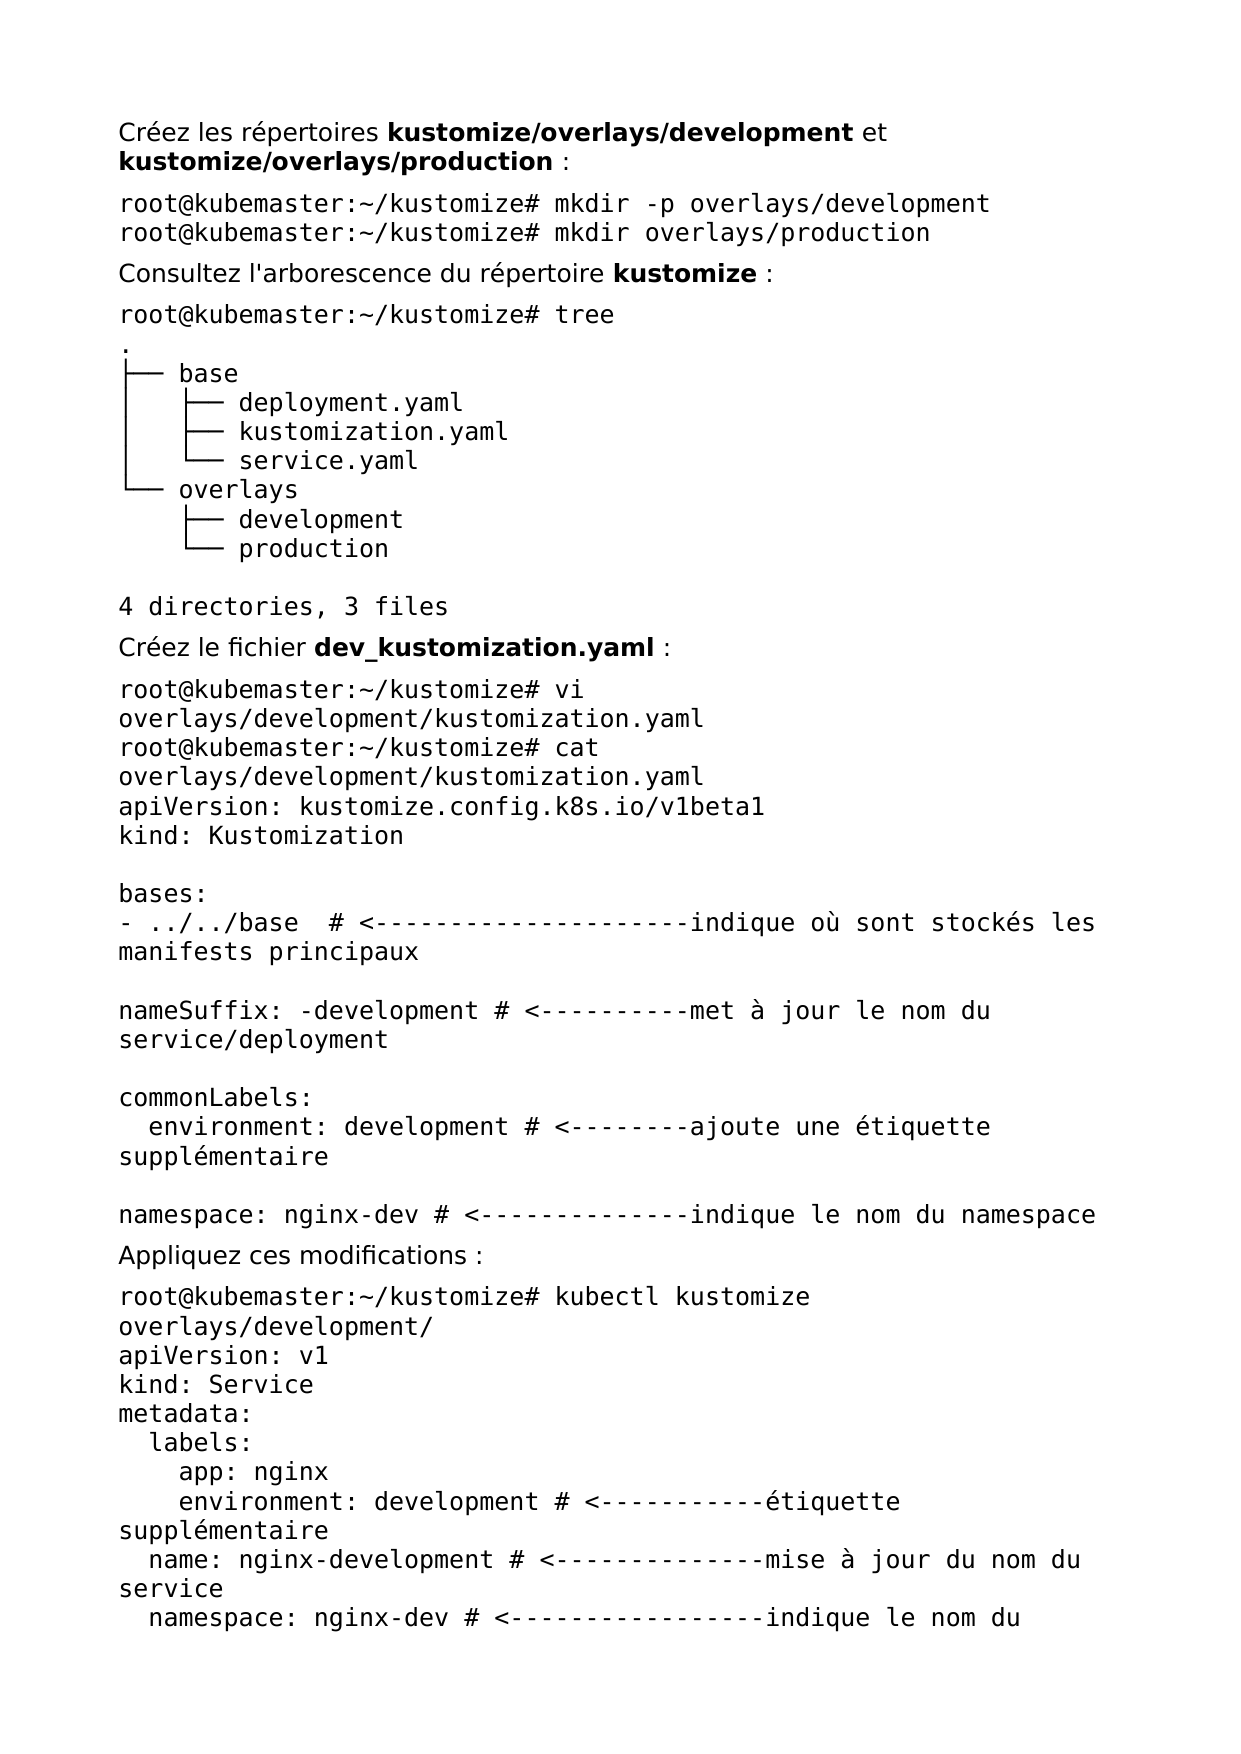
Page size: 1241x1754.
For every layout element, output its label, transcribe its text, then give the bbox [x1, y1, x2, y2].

text root@kubemaster:~/kustomize# vi overlays/development/kustomization.yaml root@kubemaster:~/kustomize# cat overlays/development/kustomization.yaml apiVersion: kustomize.config.k8s.io/v1beta1 kind: Kustomization bases: - ../../base # <---------------------indique où sont stockés les manifests principaux nameSuffix: -development # <----------met à jour le nom du service/deployment commonLabels: environment: development # <--------ajoute une étiquette supplémentaire namespace: nginx-dev # <--------------indique le nom du namespace [118, 675, 1122, 1229]
text root@kubemaster:~/kustomize# tree . ├── base │ ├── deployment.yaml │ ├── kustomization.yaml │ └── service.yaml └── overlays ├── development └── production 4 directories, 3 files [118, 301, 1122, 622]
text root@kubemaster:~/kustomize# mkdir -p overlays/development root@kubemaster:~/kustomize# mkdir overlays/production [118, 189, 1122, 247]
text Appliquez ces modifications : [118, 1241, 1122, 1270]
text Créez le fichier dev_kustomization.yaml : [118, 633, 1122, 662]
text Créez les répertoires kustomize/overlays/development et kustomize/overlays/production : [118, 118, 1122, 176]
text Consultez l'arborescence du répertoire kustomize : [118, 259, 1122, 288]
text root@kubemaster:~/kustomize# kubectl kustomize overlays/development/ apiVersion: v1 kind: Service metadata: labels: app: nginx environment: development # <-----------étiquette supplémentaire name: nginx-development # <--------------mise à jour du nom du service namespace: nginx-dev # <-----------------indique le nom du [118, 1283, 1122, 1633]
